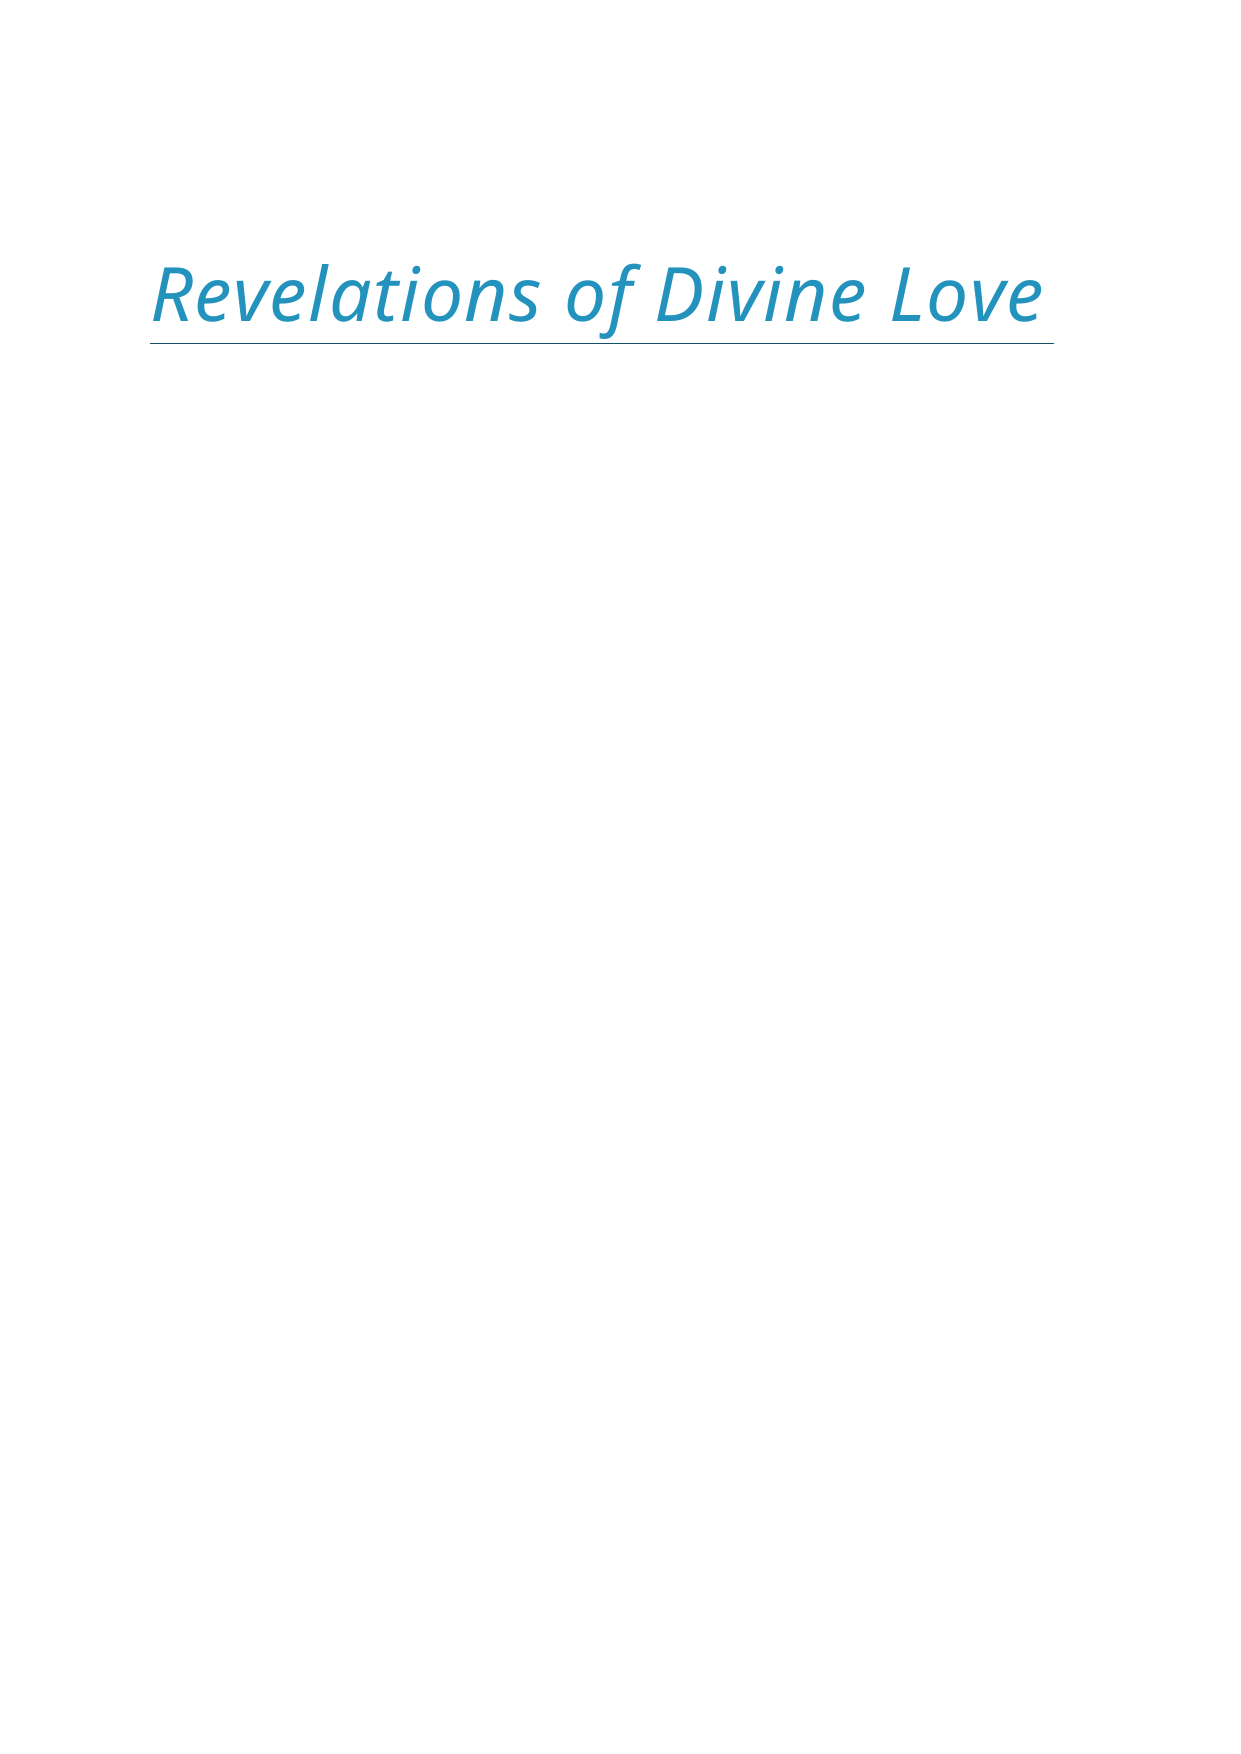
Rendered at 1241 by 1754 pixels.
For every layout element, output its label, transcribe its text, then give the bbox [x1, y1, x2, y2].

subtitle Revelations of Divine Love [150, 241, 1090, 344]
